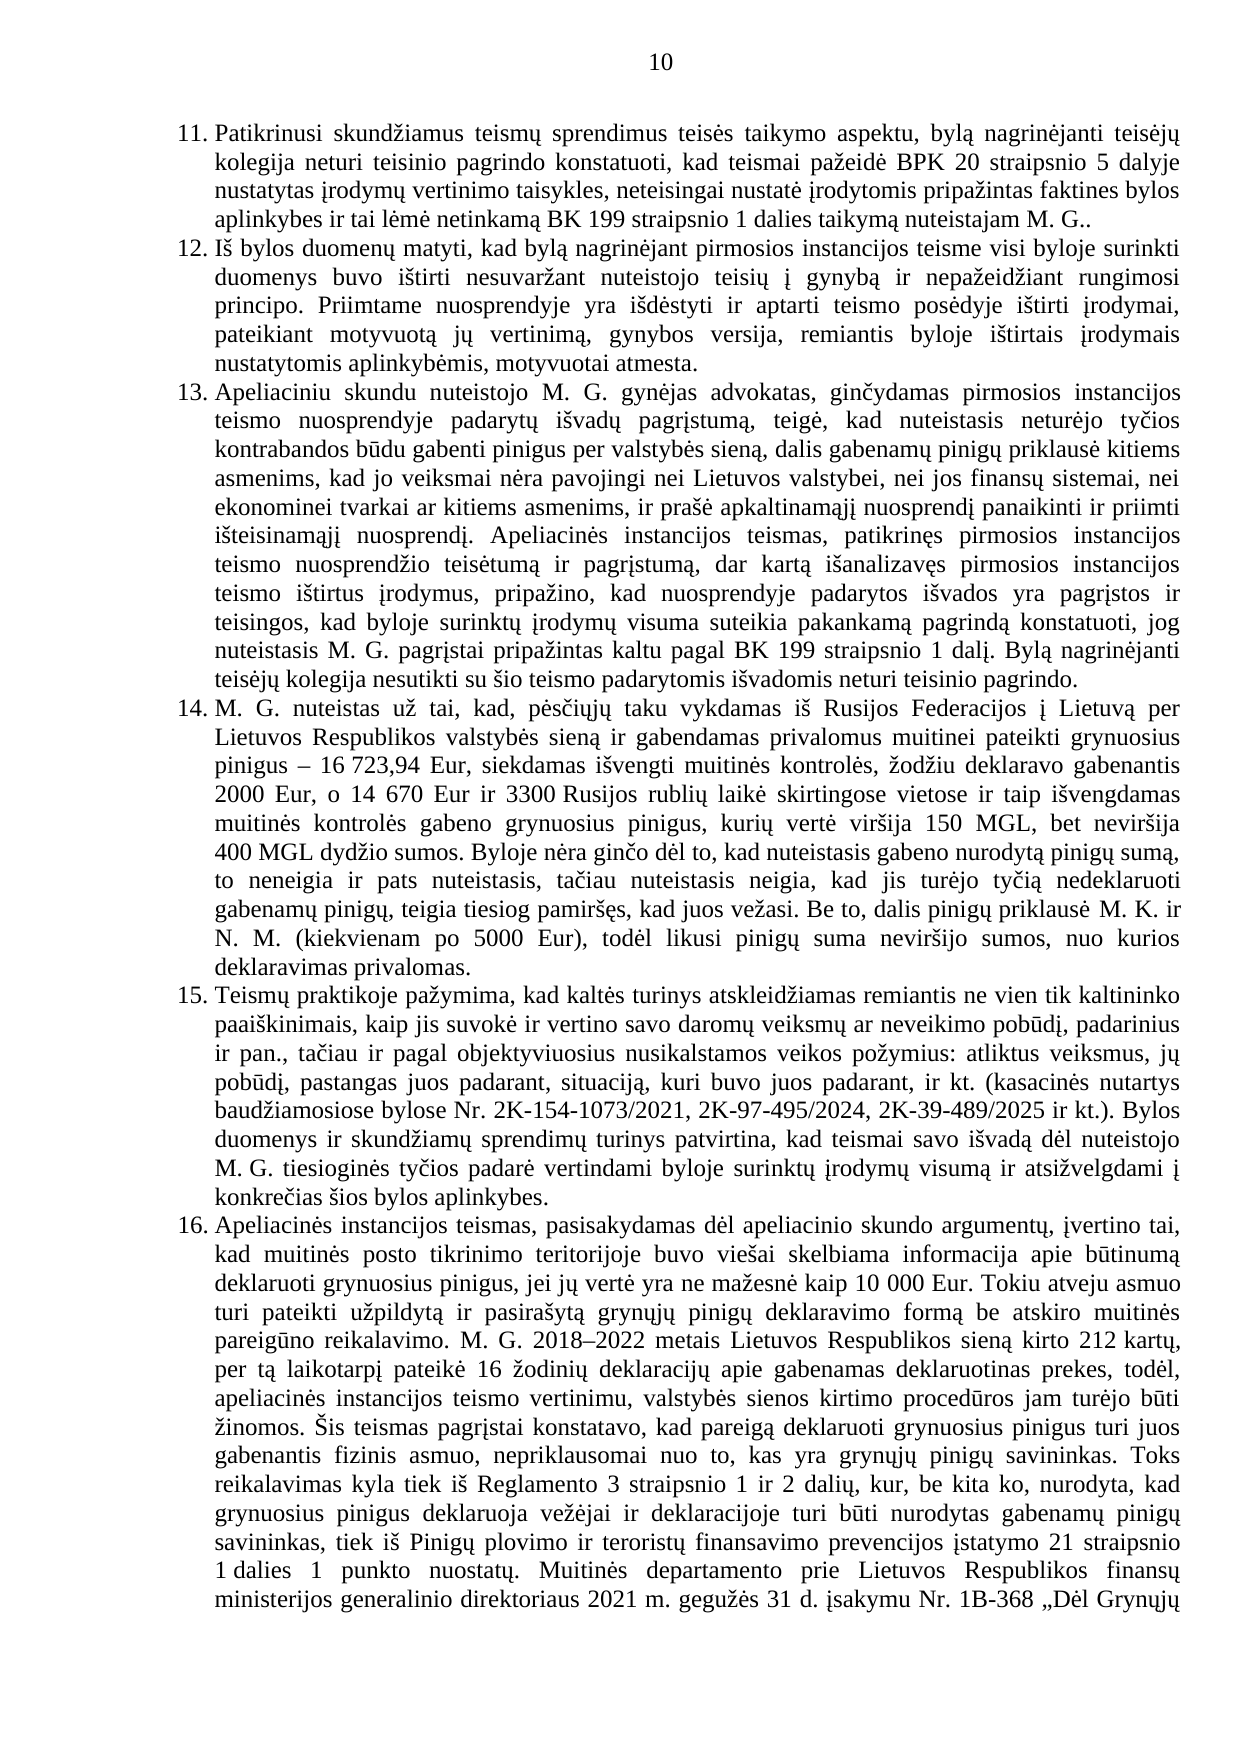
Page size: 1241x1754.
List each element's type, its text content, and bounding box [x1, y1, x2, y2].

text 12. Iš bylos duomenų matyti, kad bylą nagrinėjant pirmosios instancijos teisme visi byloje surinkti duomenys buvo ištirti nesuvaržant nuteistojo teisių į gynybą ir nepažeidžiant rungimosi principo. Priimtame nuosprendyje yra išdėstyti ir aptarti teismo posėdyje ištirti įrodymai, pateikiant motyvuotą jų vertinimą, gynybos versija, remiantis byloje ištirtais įrodymais nustatytomis aplinkybėmis, motyvuotai atmesta. [177, 233, 1181, 377]
text 14. M. G. nuteistas už tai, kad, pėsčiųjų taku vykdamas iš Rusijos Federacijos į Lietuvą per Lietuvos Respublikos valstybės sieną ir gabendamas privalomus muitinei pateikti grynuosius pinigus – 16 723,94 Eur, siekdamas išvengti muitinės kontrolės, žodžiu deklaravo gabenantis 2000 Eur, o 14 670 Eur ir 3300 Rusijos rublių laikė skirtingose vietose ir taip išvengdamas muitinės kontrolės gabeno grynuosius pinigus, kurių vertė viršija 150 MGL, bet neviršija 400 MGL dydžio sumos. Byloje nėra ginčo dėl to, kad nuteistasis gabeno nurodytą pinigų sumą, to neneigia ir pats nuteistasis, tačiau nuteistasis neigia, kad jis turėjo tyčią nedeklaruoti gabenamų pinigų, teigia tiesiog pamiršęs, kad juos vežasi. Be to, dalis pinigų priklausė M. K. ir N. M. (kiekvienam po 5000 Eur), todėl likusi pinigų suma neviršijo sumos, nuo kurios deklaravimas privalomas. [177, 693, 1181, 981]
text 15. Teismų praktikoje pažymima, kad kaltės turinys atskleidžiamas remiantis ne vien tik kaltininko paaiškinimais, kaip jis suvokė ir vertino savo daromų veiksmų ar neveikimo pobūdį, padarinius ir pan., tačiau ir pagal objektyviuosius nusikalstamos veikos požymius: atliktus veiksmus, jų pobūdį, pastangas juos padarant, situaciją, kuri buvo juos padarant, ir kt. (kasacinės nutartys baudžiamosiose bylose Nr. 2K-154-1073/2021, 2K-97-495/2024, 2K-39-489/2025 ir kt.). Bylos duomenys ir skundžiamų sprendimų turinys patvirtina, kad teismai savo išvadą dėl nuteistojo M. G. tiesioginės tyčios padarė vertindami byloje surinktų įrodymų visumą ir atsižvelgdami į konkrečias šios bylos aplinkybes. [177, 981, 1181, 1211]
text 16. Apeliacinės instancijos teismas, pasisakydamas dėl apeliacinio skundo argumentų, įvertino tai, kad muitinės posto tikrinimo teritorijoje buvo viešai skelbiama informacija apie būtinumą deklaruoti grynuosius pinigus, jei jų vertė yra ne mažesnė kaip 10 000 Eur. Tokiu atveju asmuo turi pateikti užpildytą ir pasirašytą grynųjų pinigų deklaravimo formą be atskiro muitinės pareigūno reikalavimo. M. G. 2018–2022 metais Lietuvos Respublikos sieną kirto 212 kartų, per tą laikotarpį pateikė 16 žodinių deklaracijų apie gabenamas deklaruotinas prekes, todėl, apeliacinės instancijos teismo vertinimu, valstybės sienos kirtimo procedūros jam turėjo būti žinomos. Šis teismas pagrįstai konstatavo, kad pareigą deklaruoti grynuosius pinigus turi juos gabenantis fizinis asmuo, nepriklausomai nuo to, kas yra grynųjų pinigų savininkas. Toks reikalavimas kyla tiek iš Reglamento 3 straipsnio 1 ir 2 dalių, kur, be kita ko, nurodyta, kad grynuosius pinigus deklaruoja vežėjai ir deklaracijoje turi būti nurodytas gabenamų pinigų savininkas, tiek iš Pinigų plovimo ir teroristų finansavimo prevencijos įstatymo 21 straipsnio 1 dalies 1 punkto nuostatų. Muitinės departamento prie Lietuvos Respublikos finansų ministerijos generalinio direktoriaus 2021 m. gegužės 31 d. įsakymu Nr. 1B-368 „Dėl Grynųjų [177, 1211, 1181, 1613]
text 13. Apeliaciniu skundu nuteistojo M. G. gynėjas advokatas, ginčydamas pirmosios instancijos teismo nuosprendyje padarytų išvadų pagrįstumą, teigė, kad nuteistasis neturėjo tyčios kontrabandos būdu gabenti pinigus per valstybės sieną, dalis gabenamų pinigų priklausė kitiems asmenims, kad jo veiksmai nėra pavojingi nei Lietuvos valstybei, nei jos finansų sistemai, nei ekonominei tvarkai ar kitiems asmenims, ir prašė apkaltinamąjį nuosprendį panaikinti ir priimti išteisinamąjį nuosprendį. Apeliacinės instancijos teismas, patikrinęs pirmosios instancijos teismo nuosprendžio teisėtumą ir pagrįstumą, dar kartą išanalizavęs pirmosios instancijos teismo ištirtus įrodymus, pripažino, kad nuosprendyje padarytos išvados yra pagrįstos ir teisingos, kad byloje surinktų įrodymų visuma suteikia pakankamą pagrindą konstatuoti, jog nuteistasis M. G. pagrįstai pripažintas kaltu pagal BK 199 straipsnio 1 dalį. Bylą nagrinėjanti teisėjų kolegija nesutikti su šio teismo padarytomis išvadomis neturi teisinio pagrindo. [177, 377, 1181, 693]
text 11. Patikrinusi skundžiamus teismų sprendimus teisės taikymo aspektu, bylą nagrinėjanti teisėjų kolegija neturi teisinio pagrindo konstatuoti, kad teismai pažeidė BPK 20 straipsnio 5 dalyje nustatytas įrodymų vertinimo taisykles, neteisingai nustatė įrodytomis pripažintas faktines bylos aplinkybes ir tai lėmė netinkamą BK 199 straipsnio 1 dalies taikymą nuteistajam M. G.. [177, 118, 1181, 233]
